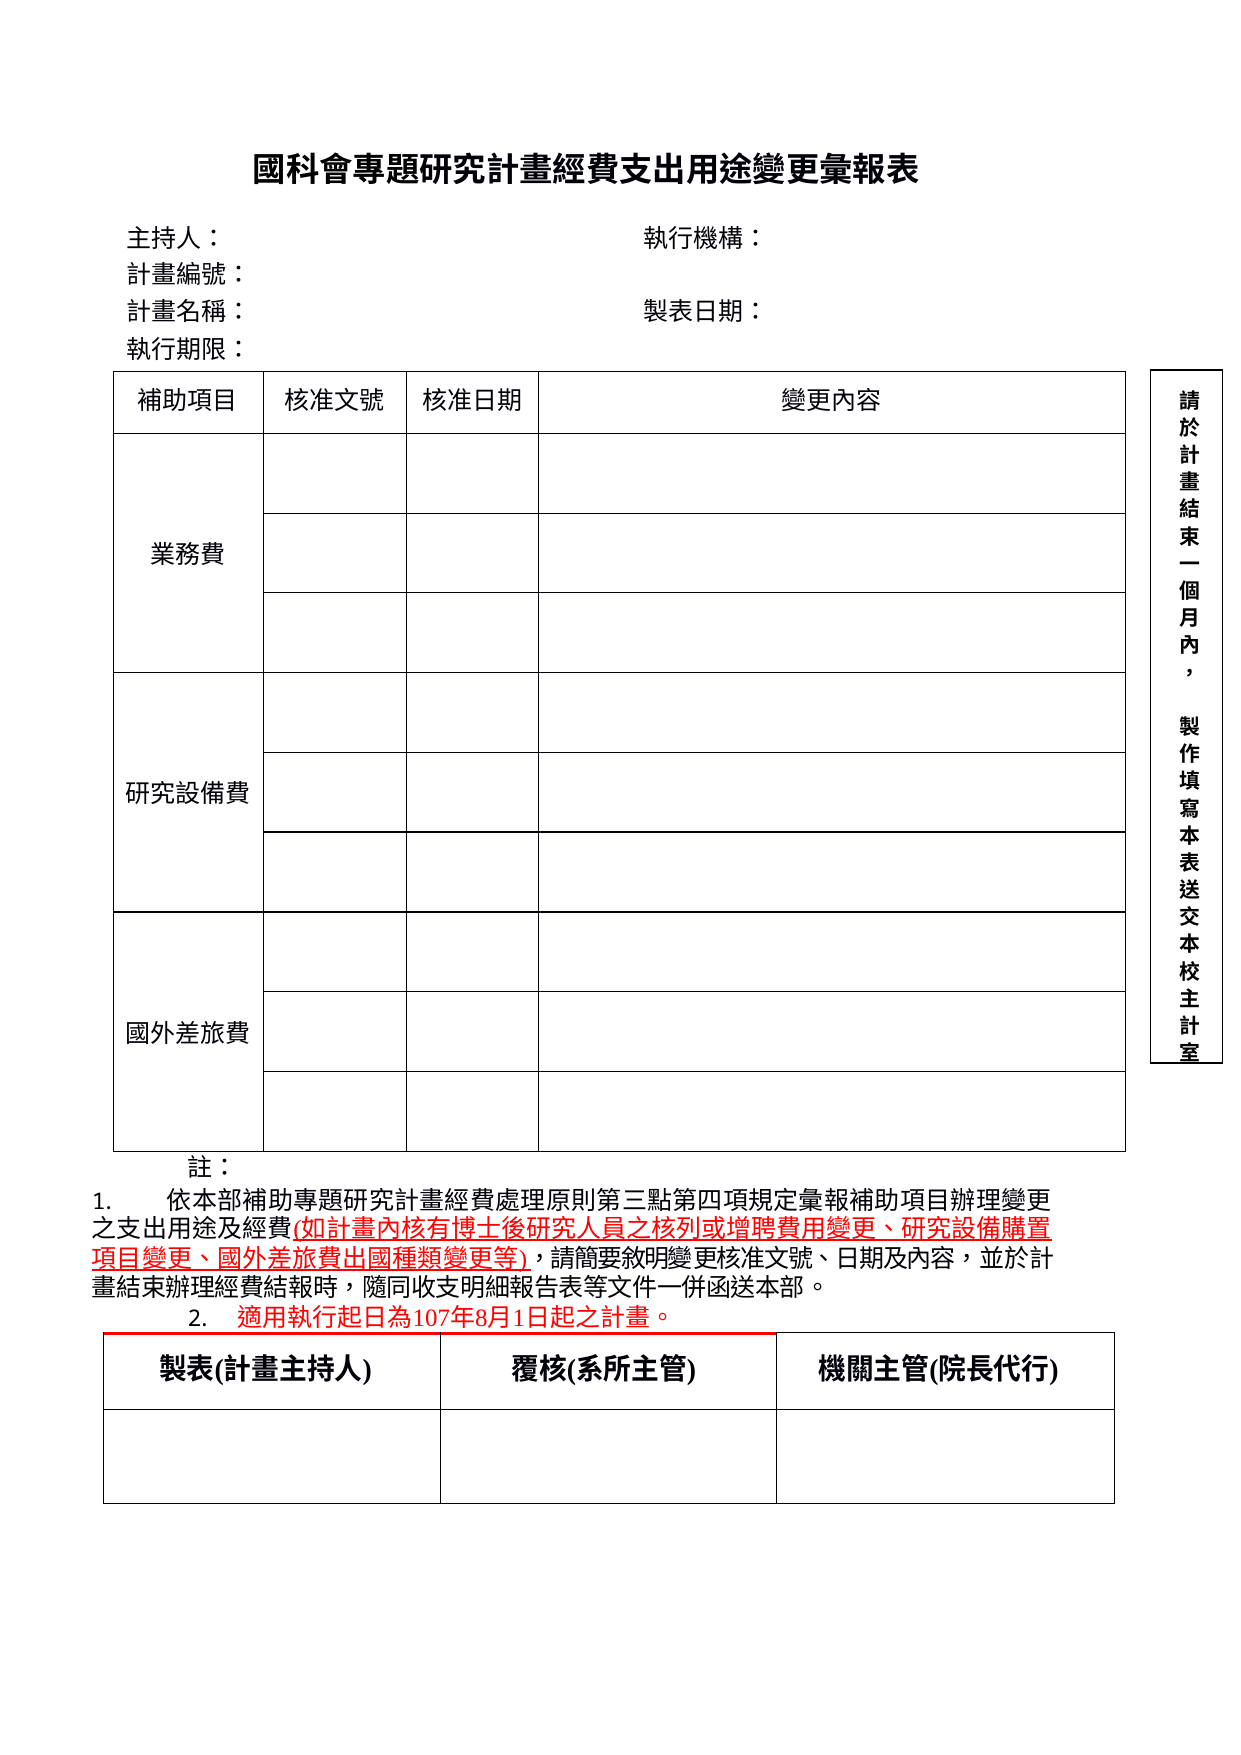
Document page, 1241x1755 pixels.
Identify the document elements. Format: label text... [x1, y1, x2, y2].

table_header 執行機構： [538, 227, 1125, 258]
table_cell 執行期限： [114, 333, 263, 371]
table_cell [264, 514, 406, 592]
table_cell [407, 913, 538, 991]
table_cell 變更內容 [539, 372, 1125, 433]
table_cell [264, 593, 406, 672]
table_cell [264, 833, 406, 911]
table_cell [263, 258, 407, 296]
table_cell [407, 833, 538, 911]
table_header 機關主管(院長代行) [777, 1333, 1114, 1409]
text 請於計畫結束一個月內 [1179, 387, 1199, 588]
table_cell [539, 992, 1125, 1071]
table_cell [264, 434, 406, 513]
table_cell [407, 258, 538, 296]
table_cell 補助項目 [114, 372, 263, 433]
text 註： [187, 227, 1236, 1182]
table_cell 研究設備費 [114, 673, 263, 911]
table_cell [407, 333, 538, 371]
table_cell [264, 1072, 406, 1151]
table_cell [264, 913, 406, 991]
table_cell [407, 1072, 538, 1151]
table_cell [263, 296, 407, 333]
list 依本部補助專題研究計畫經費處理原則第三點第四項規定彙報補助項目辦理變更之支出用途及經費(如計畫內核有博士後研究人員之核列或增聘費用變更、研究設備購置項目變更、國外差旅費出國種類變更等)，請簡要敘明變更核准文號、日期及內容，並於計畫結束辦理經費結報時，隨同收支明細報告表等文件一併函送本部。 [92, 1186, 1054, 1304]
text 請於計畫結束一個月內 [1179, 582, 1199, 659]
table_cell [104, 1410, 440, 1502]
table_header 主持人： [114, 227, 263, 258]
table_cell [264, 673, 406, 752]
table_cell [407, 296, 538, 333]
table_cell 核准文號 [264, 372, 406, 433]
table_cell [407, 992, 538, 1071]
table_cell [538, 258, 1125, 296]
table_cell [539, 1072, 1125, 1151]
table_cell [538, 333, 1125, 371]
table_cell 計畫名稱： [114, 296, 263, 333]
table_cell [407, 514, 538, 592]
table_cell [264, 992, 406, 1071]
table_cell [539, 913, 1125, 991]
table_cell [441, 1410, 776, 1502]
text 國科會專題研究計畫經費支出用途變更彙報表 [253, 148, 1236, 189]
table_cell [539, 833, 1125, 911]
table_cell [407, 593, 538, 672]
table_header 覆核(系所主管) [441, 1335, 776, 1409]
table_cell [539, 753, 1125, 831]
table_cell [539, 593, 1125, 672]
table_cell [264, 753, 406, 831]
table_header [263, 227, 407, 258]
table_cell 製表日期： [538, 296, 1125, 333]
table_cell [407, 753, 538, 831]
table_cell [539, 514, 1125, 592]
table_cell 業務費 [114, 434, 263, 672]
table_cell [407, 434, 538, 513]
list 適用執行起日為107年8月1日起之計畫。 [187, 1304, 1236, 1332]
table_cell 計畫編號： [114, 258, 263, 296]
table_header 製表(計畫主持人) [104, 1335, 440, 1409]
table_cell 國外差旅費 [114, 913, 263, 1151]
table_cell [539, 434, 1125, 513]
table_header [407, 227, 538, 258]
table_cell [407, 673, 538, 752]
table_cell [263, 333, 407, 371]
table_cell 核准日期 [407, 372, 538, 433]
table_cell [777, 1410, 1114, 1502]
text ， 製作填寫本表送交本校主計室 [1179, 659, 1199, 1062]
table_cell [539, 673, 1125, 752]
